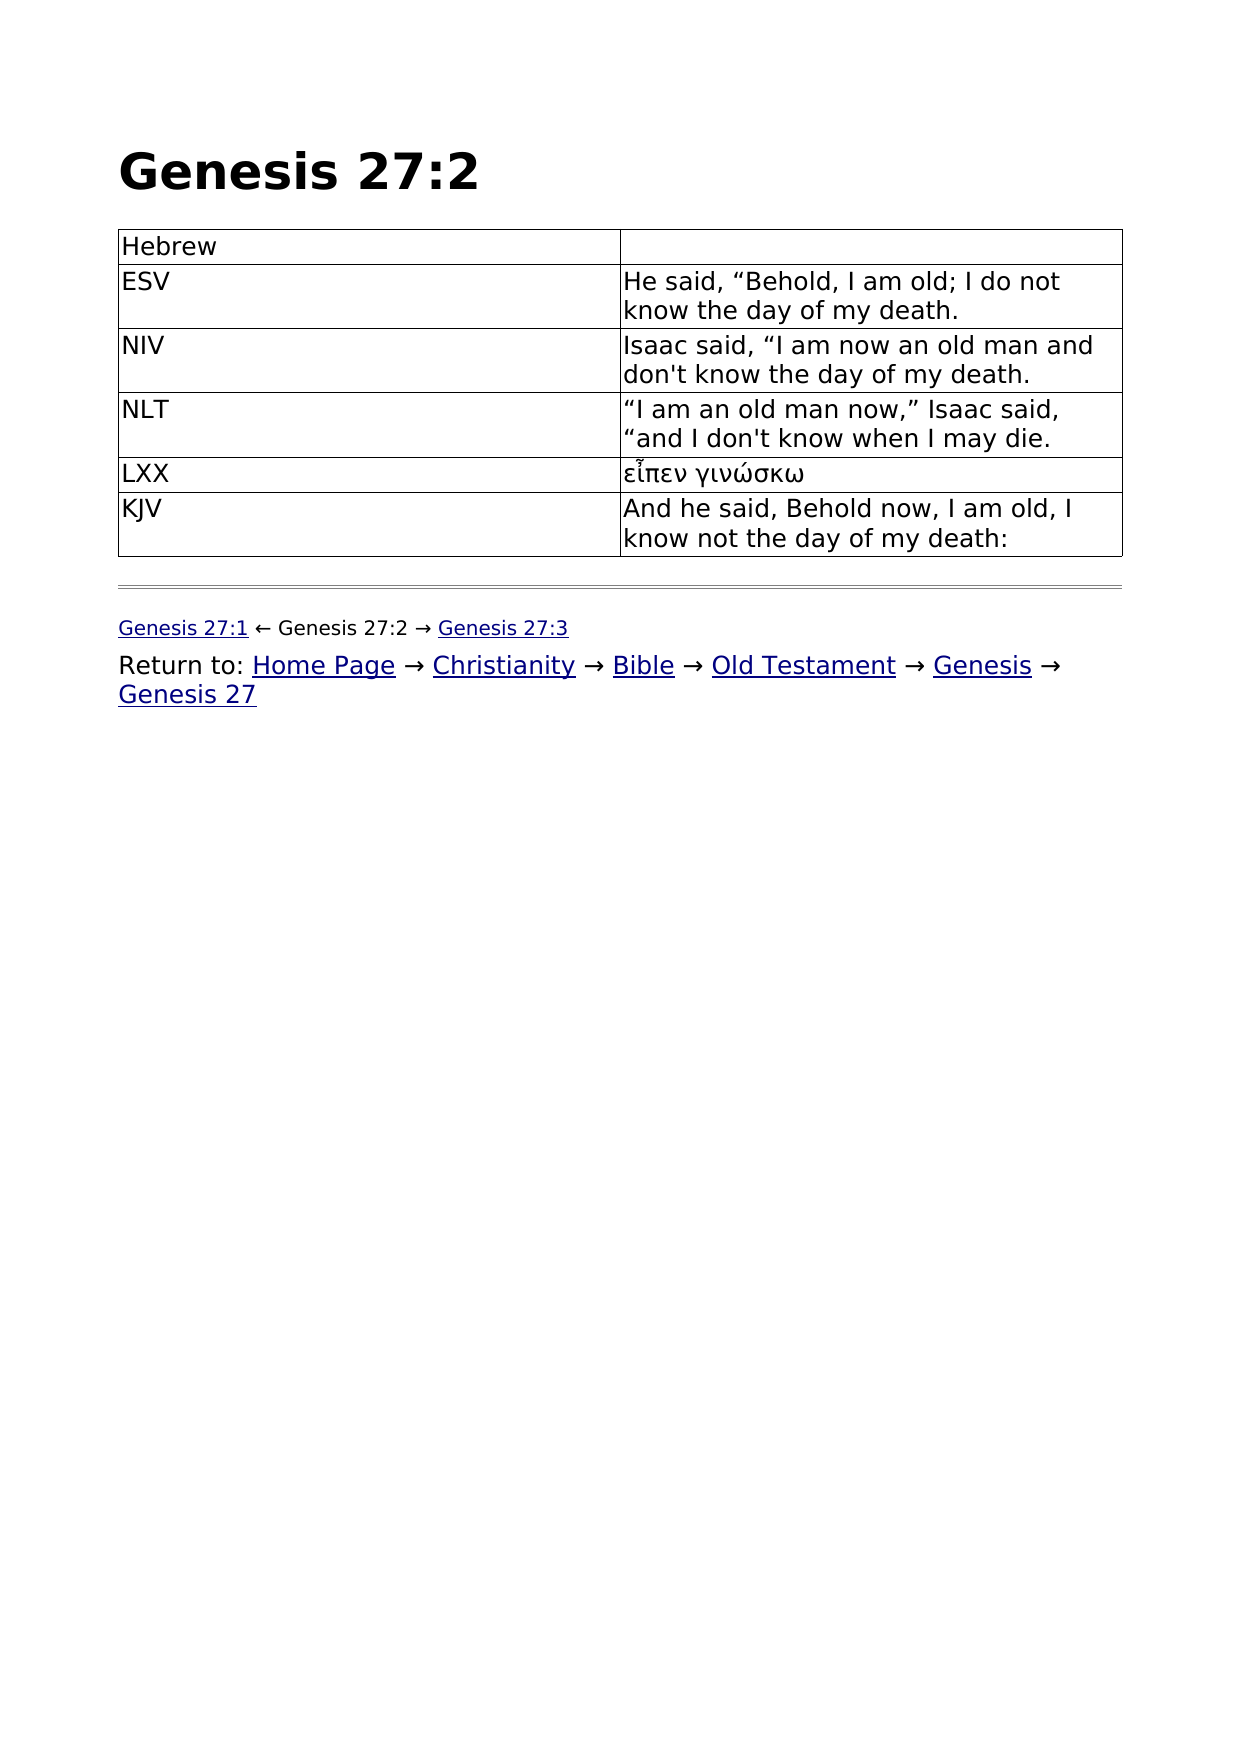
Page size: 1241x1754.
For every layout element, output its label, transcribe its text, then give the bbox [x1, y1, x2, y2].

table_header [621, 230, 1122, 264]
table_header Hebrew [119, 230, 620, 264]
table_cell εἶπεν γινώσκω [621, 458, 1122, 492]
subtitle Genesis 27:2 [118, 143, 1122, 201]
table_cell He said, “Behold, I am old; I do not know the day of my death. [621, 265, 1122, 328]
text Return to: Home Page → Christianity → Bible → Old Testament → Genesis → Genesis 27 [118, 651, 1122, 709]
table_cell ESV [119, 265, 620, 328]
table_cell And he said, Behold now, I am old, I know not the day of my death: [621, 493, 1122, 556]
table_cell LXX [119, 458, 620, 492]
table_cell NLT [119, 393, 620, 457]
table_cell “I am an old man now,” Isaac said, “and I don't know when I may die. [621, 393, 1122, 457]
text Genesis 27:1 ← Genesis 27:2 → Genesis 27:3 [118, 617, 1122, 651]
table_cell NIV [119, 329, 620, 392]
table_cell Isaac said, “I am now an old man and don't know the day of my death. [621, 329, 1122, 392]
table_cell KJV [119, 493, 620, 556]
